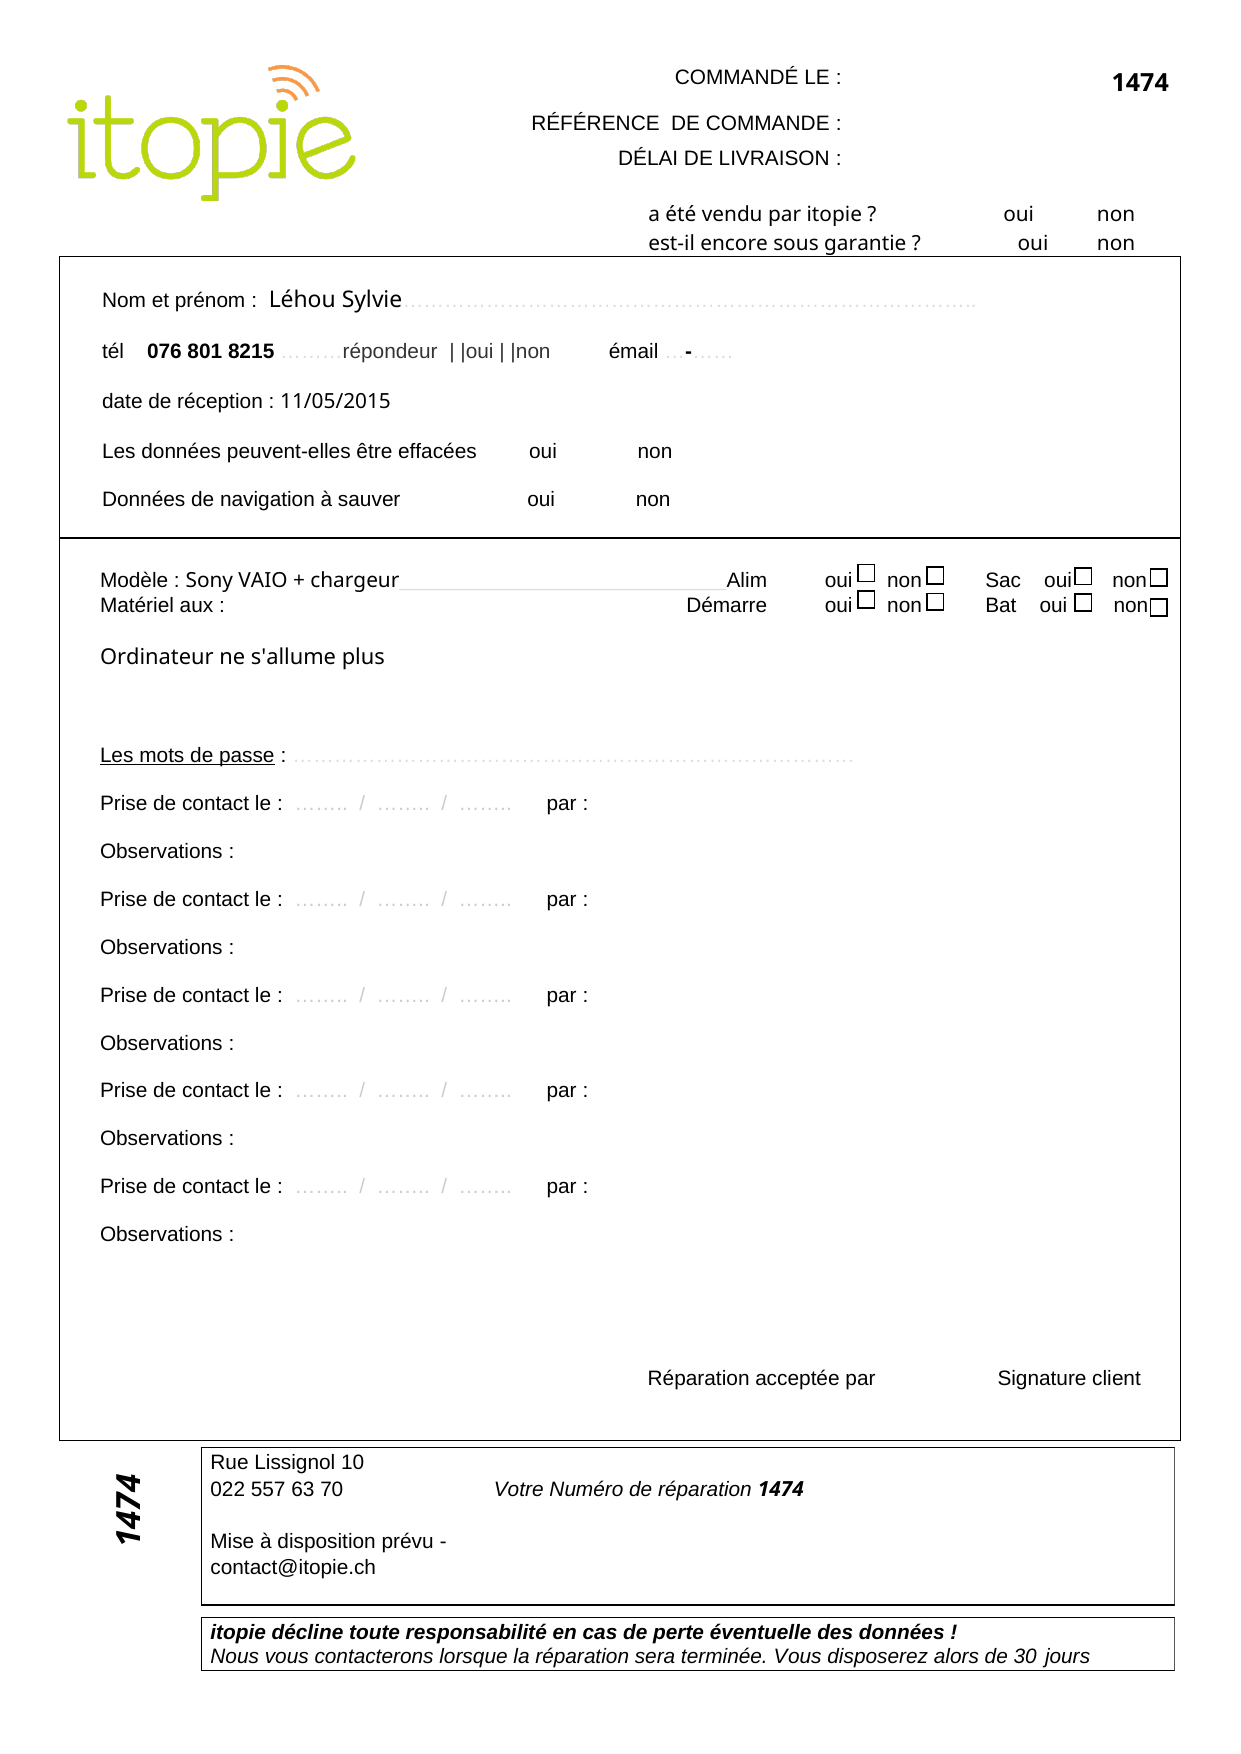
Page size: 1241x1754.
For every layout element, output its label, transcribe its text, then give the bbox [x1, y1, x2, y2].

text Prise de contact le : …….. / …….. / …….. par : [60, 883, 1180, 911]
text Prise de contact le : …….. / …….. / …….. par : [60, 1075, 1180, 1102]
text Prise de contact le : …….. / …….. / …….. par : [60, 979, 1180, 1006]
table_header Rue Lissignol 10 022 557 63 70 Votre Numéro de réparation 1474 Mise à disposition prévu - contact@itopie.ch [195, 1441, 1180, 1611]
table_header COMMANDÉ LE : [490, 59, 847, 104]
text a été vendu par itopie ? oui non [59, 199, 1181, 228]
text est-il encore sous garantie ? oui non [59, 228, 1181, 256]
table_cell DÉLAI DE LIVRAISON : [490, 140, 847, 175]
text Modèle : Sony VAIO + chargeur Alim oui non Sac oui non [60, 562, 856, 590]
text Réparation acceptée par Signature client [60, 1363, 1180, 1390]
text Ordinateur ne s'allume plus [60, 638, 1180, 671]
text Observations : [60, 931, 1180, 958]
text Matériel aux : Démarre oui non Bat oui non [60, 590, 1180, 617]
text Prise de contact le : …….. / …….. / …….. par : [60, 1171, 1180, 1198]
text tél 076 801 8215 ………répondeur | |oui | |non émail …-…… [60, 335, 1180, 362]
text Observations : [60, 1219, 1180, 1246]
table_header 1474 [59, 1441, 195, 1677]
text Observations : [60, 836, 1180, 863]
text Modèle : Sony VAIO + chargeur Alim oui non Sac oui non [879, 562, 925, 590]
table_cell itopie décline toute responsabilité en cas de perte éventuelle des données ! Nous vous contacterons lorsque la réparation sera terminée. Vous disposerez alors de 30 jours [195, 1611, 1180, 1677]
text Données de navigation à sauver oui non [60, 484, 1180, 511]
table_cell [847, 140, 1180, 175]
text Les mots de passe : ……………………………………………………………………… [60, 740, 1180, 767]
text Modèle : Sony VAIO + chargeur Alim oui non Sac oui non [948, 562, 1180, 590]
text Observations : [60, 1123, 1180, 1150]
text Les données peuvent-elles être effacées oui non [60, 436, 1180, 463]
text date de réception : 11/05/2015 [60, 383, 1180, 415]
table_cell RÉFÉRENCE DE COMMANDE : [490, 105, 847, 140]
table_cell [847, 105, 1180, 140]
text Observations : [60, 1027, 1180, 1054]
text Nom et prénom : Léhou Sylvie……………………………………………………………………….. [60, 280, 1180, 314]
table_header 1474 [847, 59, 1180, 104]
text Prise de contact le : …….. / …….. / …….. par : [60, 788, 1180, 815]
picture [67, 65, 356, 201]
